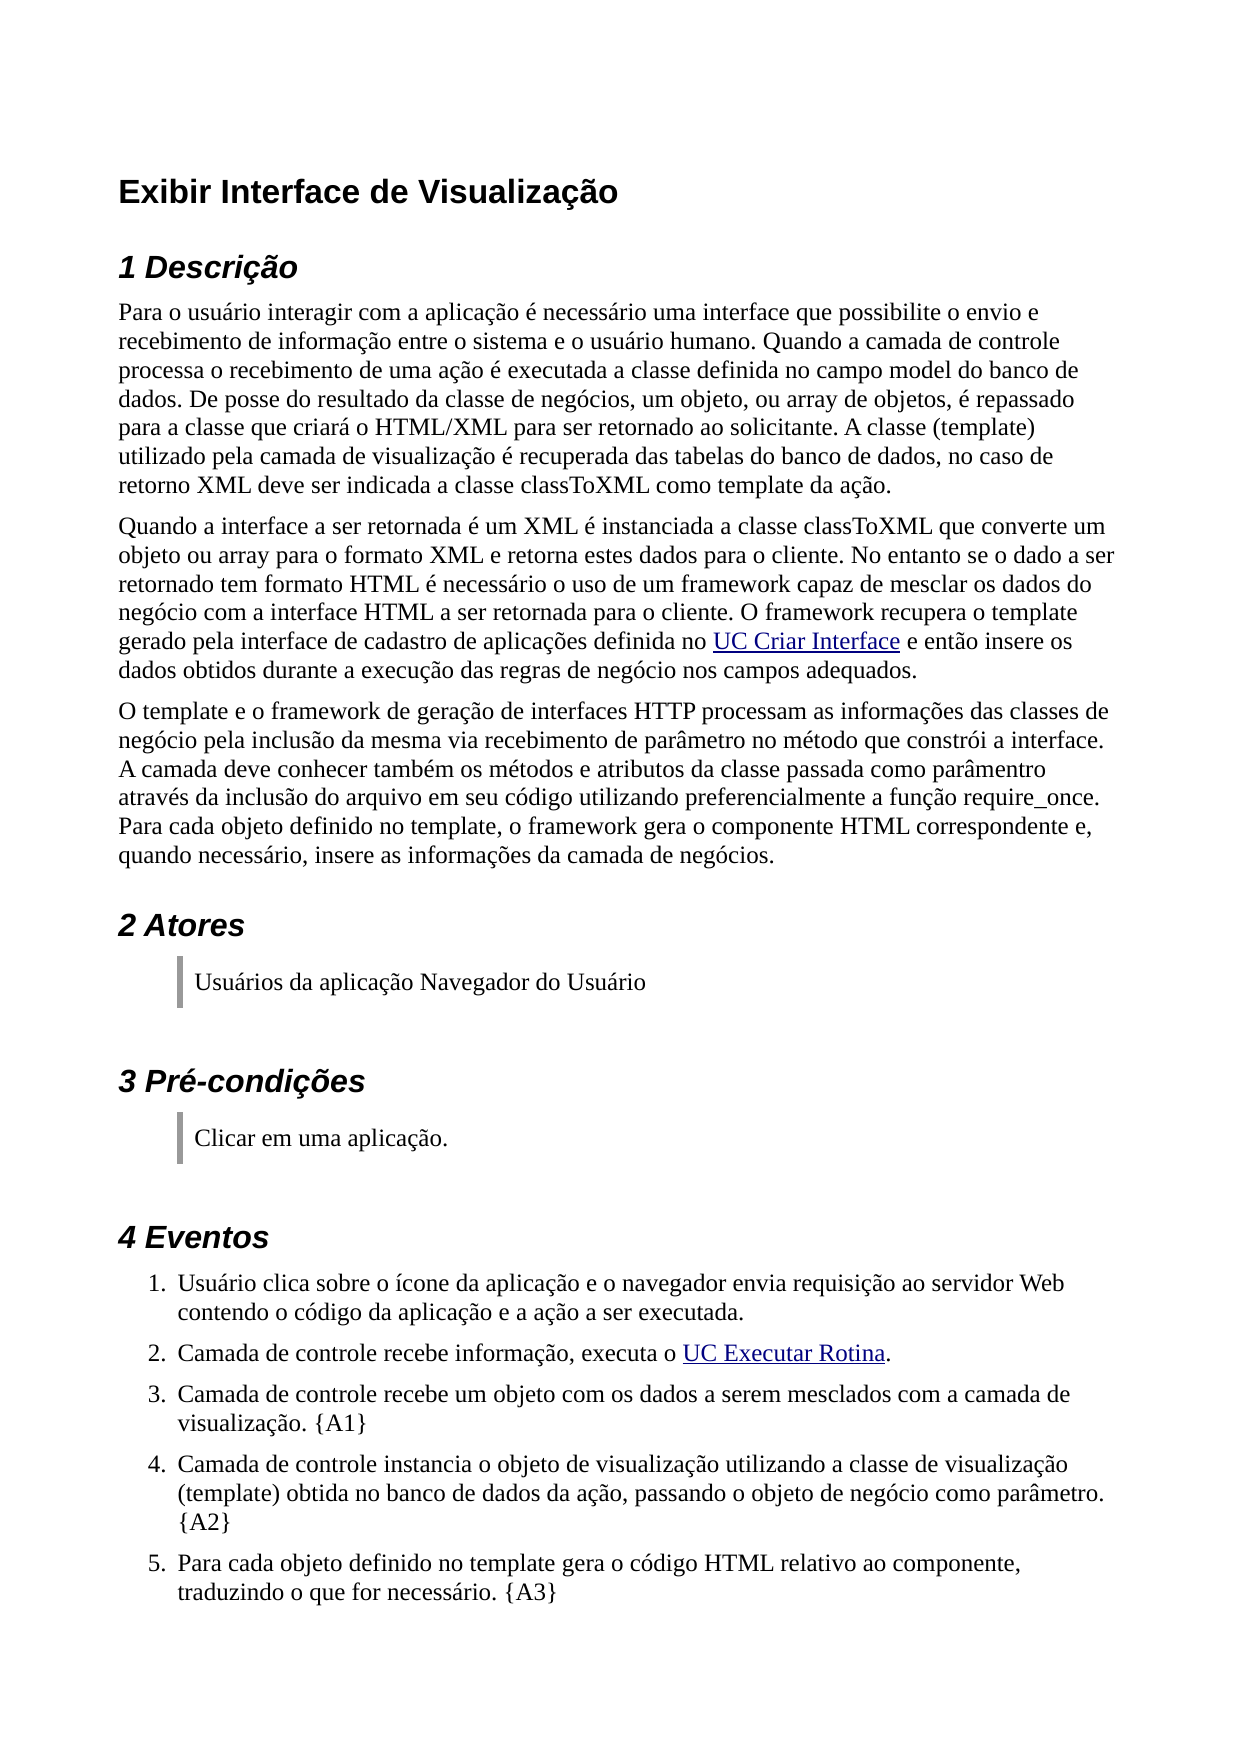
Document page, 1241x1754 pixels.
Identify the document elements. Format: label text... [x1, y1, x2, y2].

text Usuários da aplicação Navegador do Usuário [183, 956, 1063, 1008]
subtitle Exibir Interface de Visualização [118, 172, 1122, 211]
list Camada de controle recebe um objeto com os dados a serem mesclados com a camada de visualização. {A1} [148, 1379, 1122, 1437]
text Para o usuário interagir com a aplicação é necessário uma interface que possibilite o envio e recebimento de informação entre o sistema e o usuário humano. Quando a camada de controle processa o recebimento de uma ação é executada a classe definida no campo model do banco de dados. De posse do resultado da classe de negócios, um objeto, ou array de objetos, é repassado para a classe que criará o HTML/XML para ser retornado ao solicitante. A classe (template) utilizado pela camada de visualização é recuperada das tabelas do banco de dados, no caso de retorno XML deve ser indicada a classe classToXML como template da ação. [118, 297, 1122, 499]
list Camada de controle instancia o objeto de visualização utilizando a classe de visualização (template) obtida no banco de dados da ação, passando o objeto de negócio como parâmetro. {A2} [148, 1449, 1122, 1535]
subtitle 3 Pré-condições [118, 1062, 1122, 1099]
list Para cada objeto definido no template gera o código HTML relativo ao componente, traduzindo o que for necessário. {A3} [148, 1548, 1122, 1605]
text Clicar em uma aplicação. [183, 1112, 1063, 1164]
list Camada de controle recebe informação, executa o UC Executar Rotina. [148, 1338, 1122, 1367]
text Quando a interface a ser retornada é um XML é instanciada a classe classToXML que converte um objeto ou array para o formato XML e retorna estes dados para o cliente. No entanto se o dado a ser retornado tem formato HTML é necessário o uso de um framework capaz de mesclar os dados do negócio com a interface HTML a ser retornada para o cliente. O framework recupera o template gerado pela interface de cadastro de aplicações definida no UC Criar Interface e então insere os dados obtidos durante a execução das regras de negócio nos campos adequados. [118, 511, 1122, 684]
subtitle 2 Atores [118, 906, 1122, 943]
text O template e o framework de geração de interfaces HTTP processam as informações das classes de negócio pela inclusão da mesma via recebimento de parâmetro no método que constrói a interface. A camada deve conhecer também os métodos e atributos da classe passada como parâmentro através da inclusão do arquivo em seu código utilizando preferencialmente a função require_once. Para cada objeto definido no template, o framework gera o componente HTML correspondente e, quando necessário, insere as informações da camada de negócios. [118, 696, 1122, 869]
subtitle 1 Descrição [118, 248, 1122, 285]
subtitle 4 Eventos [118, 1218, 1122, 1255]
list Usuário clica sobre o ícone da aplicação e o navegador envia requisição ao servidor Web contendo o código da aplicação e a ação a ser executada. [148, 1268, 1122, 1325]
